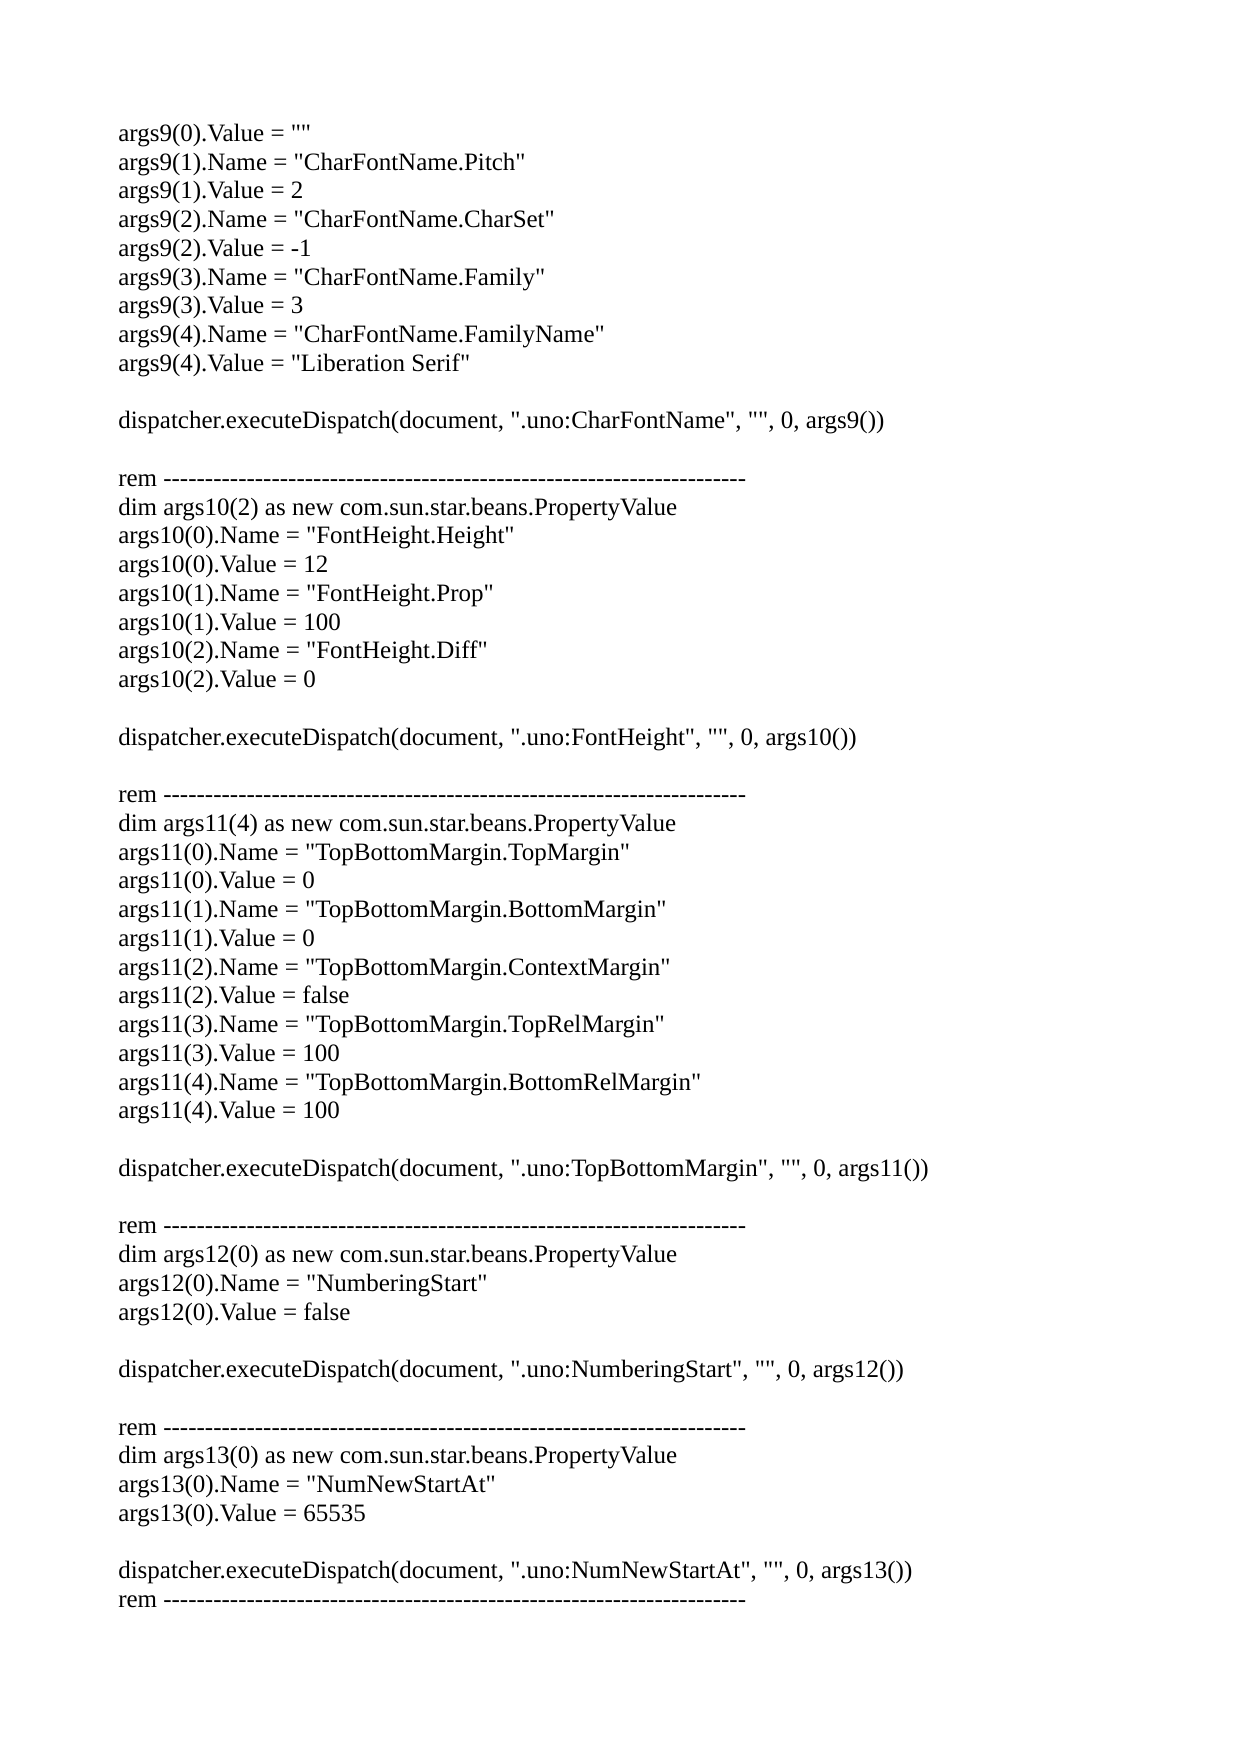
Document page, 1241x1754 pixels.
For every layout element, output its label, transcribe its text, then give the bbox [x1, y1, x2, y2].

text dispatcher.executeDispatch(document, ".uno:CharFontName", "", 0, args9()) [118, 406, 1122, 434]
text rem ---------------------------------------------------------------------- [118, 779, 1122, 808]
text args12(0).Name = "NumberingStart" [118, 1268, 1122, 1297]
text rem ---------------------------------------------------------------------- [118, 1412, 1122, 1441]
text args11(1).Value = 0 [118, 923, 1122, 952]
text args9(3).Name = "CharFontName.Family" [118, 262, 1122, 291]
text args11(1).Name = "TopBottomMargin.BottomMargin" [118, 894, 1122, 923]
text dispatcher.executeDispatch(document, ".uno:NumNewStartAt", "", 0, args13()) [118, 1556, 1122, 1584]
text args10(2).Name = "FontHeight.Diff" [118, 636, 1122, 664]
text args10(2).Value = 0 [118, 664, 1122, 693]
text dim args13(0) as new com.sun.star.beans.PropertyValue [118, 1441, 1122, 1469]
text args11(4).Name = "TopBottomMargin.BottomRelMargin" [118, 1067, 1122, 1096]
text dispatcher.executeDispatch(document, ".uno:TopBottomMargin", "", 0, args11()) [118, 1153, 1122, 1182]
text args11(2).Name = "TopBottomMargin.ContextMargin" [118, 952, 1122, 981]
text args13(0).Value = 65535 [118, 1498, 1122, 1527]
text dim args12(0) as new com.sun.star.beans.PropertyValue [118, 1239, 1122, 1268]
text args9(1).Name = "CharFontName.Pitch" [118, 147, 1122, 176]
text args11(3).Name = "TopBottomMargin.TopRelMargin" [118, 1009, 1122, 1038]
text args13(0).Name = "NumNewStartAt" [118, 1469, 1122, 1498]
text dim args11(4) as new com.sun.star.beans.PropertyValue [118, 808, 1122, 837]
text args9(2).Value = -1 [118, 233, 1122, 262]
text dispatcher.executeDispatch(document, ".uno:FontHeight", "", 0, args10()) [118, 722, 1122, 751]
text args9(3).Value = 3 [118, 291, 1122, 319]
text args11(0).Value = 0 [118, 866, 1122, 894]
text args10(0).Name = "FontHeight.Height" [118, 521, 1122, 549]
text rem ---------------------------------------------------------------------- [118, 1584, 1122, 1613]
text args9(4).Value = "Liberation Serif" [118, 348, 1122, 377]
text args9(2).Name = "CharFontName.CharSet" [118, 204, 1122, 233]
text args12(0).Value = false [118, 1297, 1122, 1326]
text args10(1).Name = "FontHeight.Prop" [118, 578, 1122, 607]
text args9(1).Value = 2 [118, 176, 1122, 204]
text dispatcher.executeDispatch(document, ".uno:NumberingStart", "", 0, args12()) [118, 1354, 1122, 1383]
text args9(4).Name = "CharFontName.FamilyName" [118, 319, 1122, 348]
text args11(4).Value = 100 [118, 1096, 1122, 1124]
text args11(0).Name = "TopBottomMargin.TopMargin" [118, 837, 1122, 866]
text rem ---------------------------------------------------------------------- [118, 1211, 1122, 1239]
text dim args10(2) as new com.sun.star.beans.PropertyValue [118, 492, 1122, 521]
text args11(3).Value = 100 [118, 1038, 1122, 1067]
text args10(1).Value = 100 [118, 607, 1122, 636]
text args9(0).Value = "" [118, 118, 1122, 147]
text args10(0).Value = 12 [118, 549, 1122, 578]
text args11(2).Value = false [118, 981, 1122, 1009]
text rem ---------------------------------------------------------------------- [118, 463, 1122, 492]
